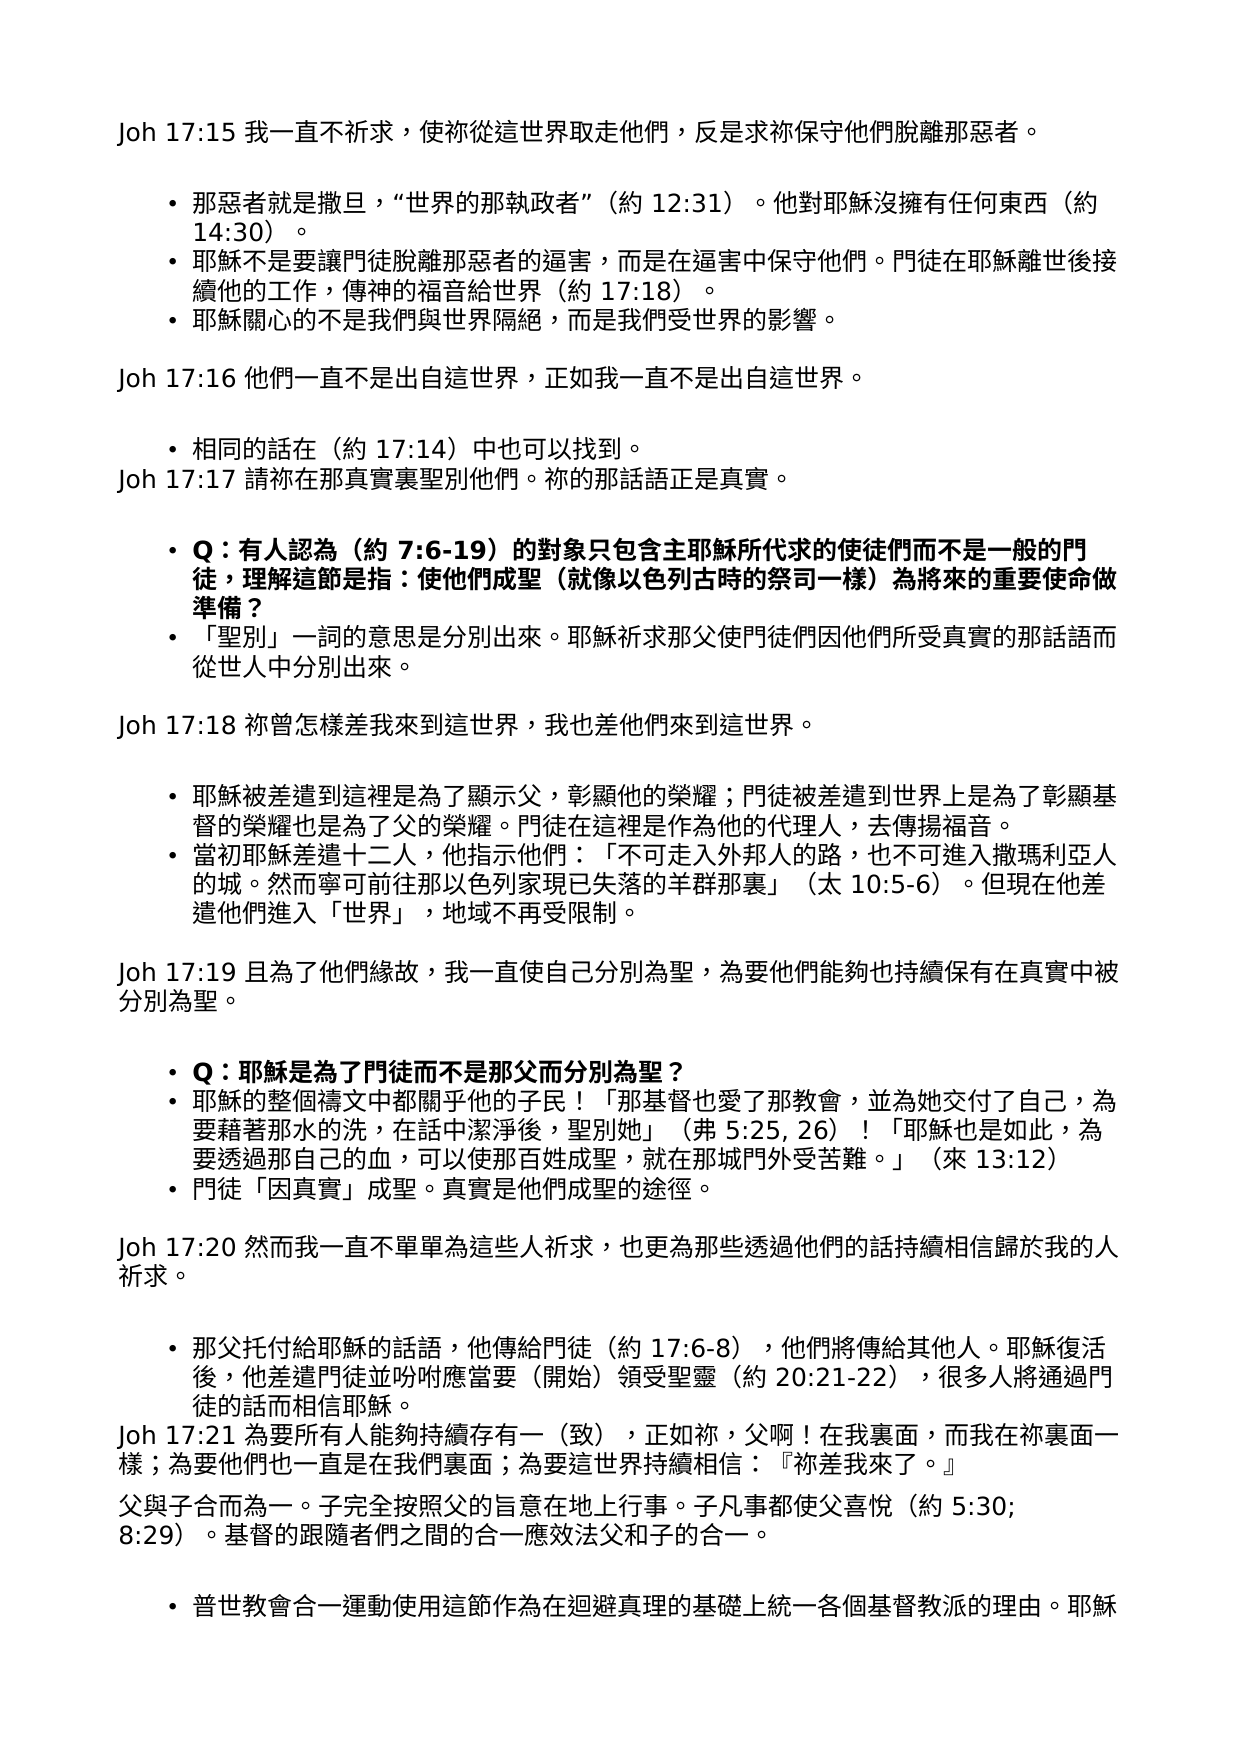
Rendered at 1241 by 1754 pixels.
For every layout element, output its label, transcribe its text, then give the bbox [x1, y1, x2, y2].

list 相同的話在（約 17:14）中也可以找到。 [177, 436, 1122, 465]
text Joh 17:17 請祢在那真實裏聖別他們。祢的那話語正是真實。 [118, 465, 1122, 494]
list 耶穌關心的不是我們與世界隔絕，而是我們受世界的影響。 [177, 306, 1122, 335]
list 「聖別」一詞的意思是分別出來。耶穌祈求那父使門徒們因他們所受真實的那話語而從世人中分別出來。 [177, 623, 1122, 682]
text Joh 17:19 且為了他們緣故，我一直使自己分別為聖，為要他們能夠也持續保有在真實中被分別為聖。 [118, 958, 1122, 1016]
list 耶穌不是要讓門徒脫離那惡者的逼害，而是在逼害中保守他們。門徒在耶穌離世後接續他的工作，傳神的福音給世界（約 17:18）。 [177, 248, 1122, 306]
text Joh 17:18 祢曾怎樣差我來到這世界，我也差他們來到這世界。 [118, 711, 1122, 741]
list 那惡者就是撒旦，“世界的那執政者”（約 12:31）。他對耶穌沒擁有任何東西（約 14:30）。 [177, 189, 1122, 248]
list 耶穌的整個禱文中都關乎他的子民！「那基督也愛了那教會，並為她交付了自己，為要藉著那水的洗，在話中潔淨後，聖別她」（弗 5:25, 26）！「耶穌也是如此，為要透過那自己的血，可以使那百姓成聖，就在那城門外受苦難。」（來 13:12） [177, 1087, 1122, 1175]
list Q：有人認為（約 7:6-19）的對象只包含主耶穌所代求的使徒們而不是一般的門徒，理解這節是指：使他們成聖（就像以色列古時的祭司一樣）為將來的重要使命做準備？ [177, 536, 1122, 623]
text Joh 17:16 他們一直不是出自這世界，正如我一直不是出自這世界。 [118, 364, 1122, 394]
text Joh 17:21 為要所有人能夠持續存有一（致），正如祢，父啊！在我裏面，而我在祢裏面一樣；為要他們也一直是在我們裏面；為要這世界持續相信：『祢差我來了。』 [118, 1421, 1122, 1479]
text Joh 17:15 我一直不祈求，使祢從這世界取走他們，反是求祢保守他們脫離那惡者。 [118, 118, 1122, 147]
list 耶穌被差遣到這裡是為了顯示父，彰顯他的榮耀；門徒被差遣到世界上是為了彰顯基督的榮耀也是為了父的榮耀。門徒在這裡是作為他的代理人，去傳揚福音。 [177, 782, 1122, 841]
list Q：耶穌是為了門徒而不是那父而分別為聖？ [177, 1058, 1122, 1087]
list 當初耶穌差遣十二人，他指示他們：「不可走入外邦人的路，也不可進入撒瑪利亞人的城。然而寧可前往那以色列家現已失落的羊群那裏」（太 10:5-6）。但現在他差遣他們進入「世界」，地域不再受限制。 [177, 841, 1122, 928]
text Joh 17:20 然而我一直不單單為這些人祈求，也更為那些透過他們的話持續相信歸於我的人祈求。 [118, 1233, 1122, 1292]
text 父與子合而為一。子完全按照父的旨意在地上行事。子凡事都使父喜悅（約 5:30; 8:29）。基督的跟隨者們之間的合一應效法父和子的合一。 [118, 1492, 1122, 1550]
list 那父托付給耶穌的話語，他傳給門徒（約 17:6-8），他們將傳給其他人。耶穌復活後，他差遣門徒並吩咐應當要（開始）領受聖靈（約 20:21-22），很多人將通過門徒的話而相信耶穌。 [177, 1334, 1122, 1421]
list 普世教會合一運動使用這節作為在迴避真理的基礎上統一各個基督教派的理由。耶穌 [177, 1592, 1122, 1622]
list 門徒「因真實」成聖。真實是他們成聖的途徑。 [177, 1175, 1122, 1204]
